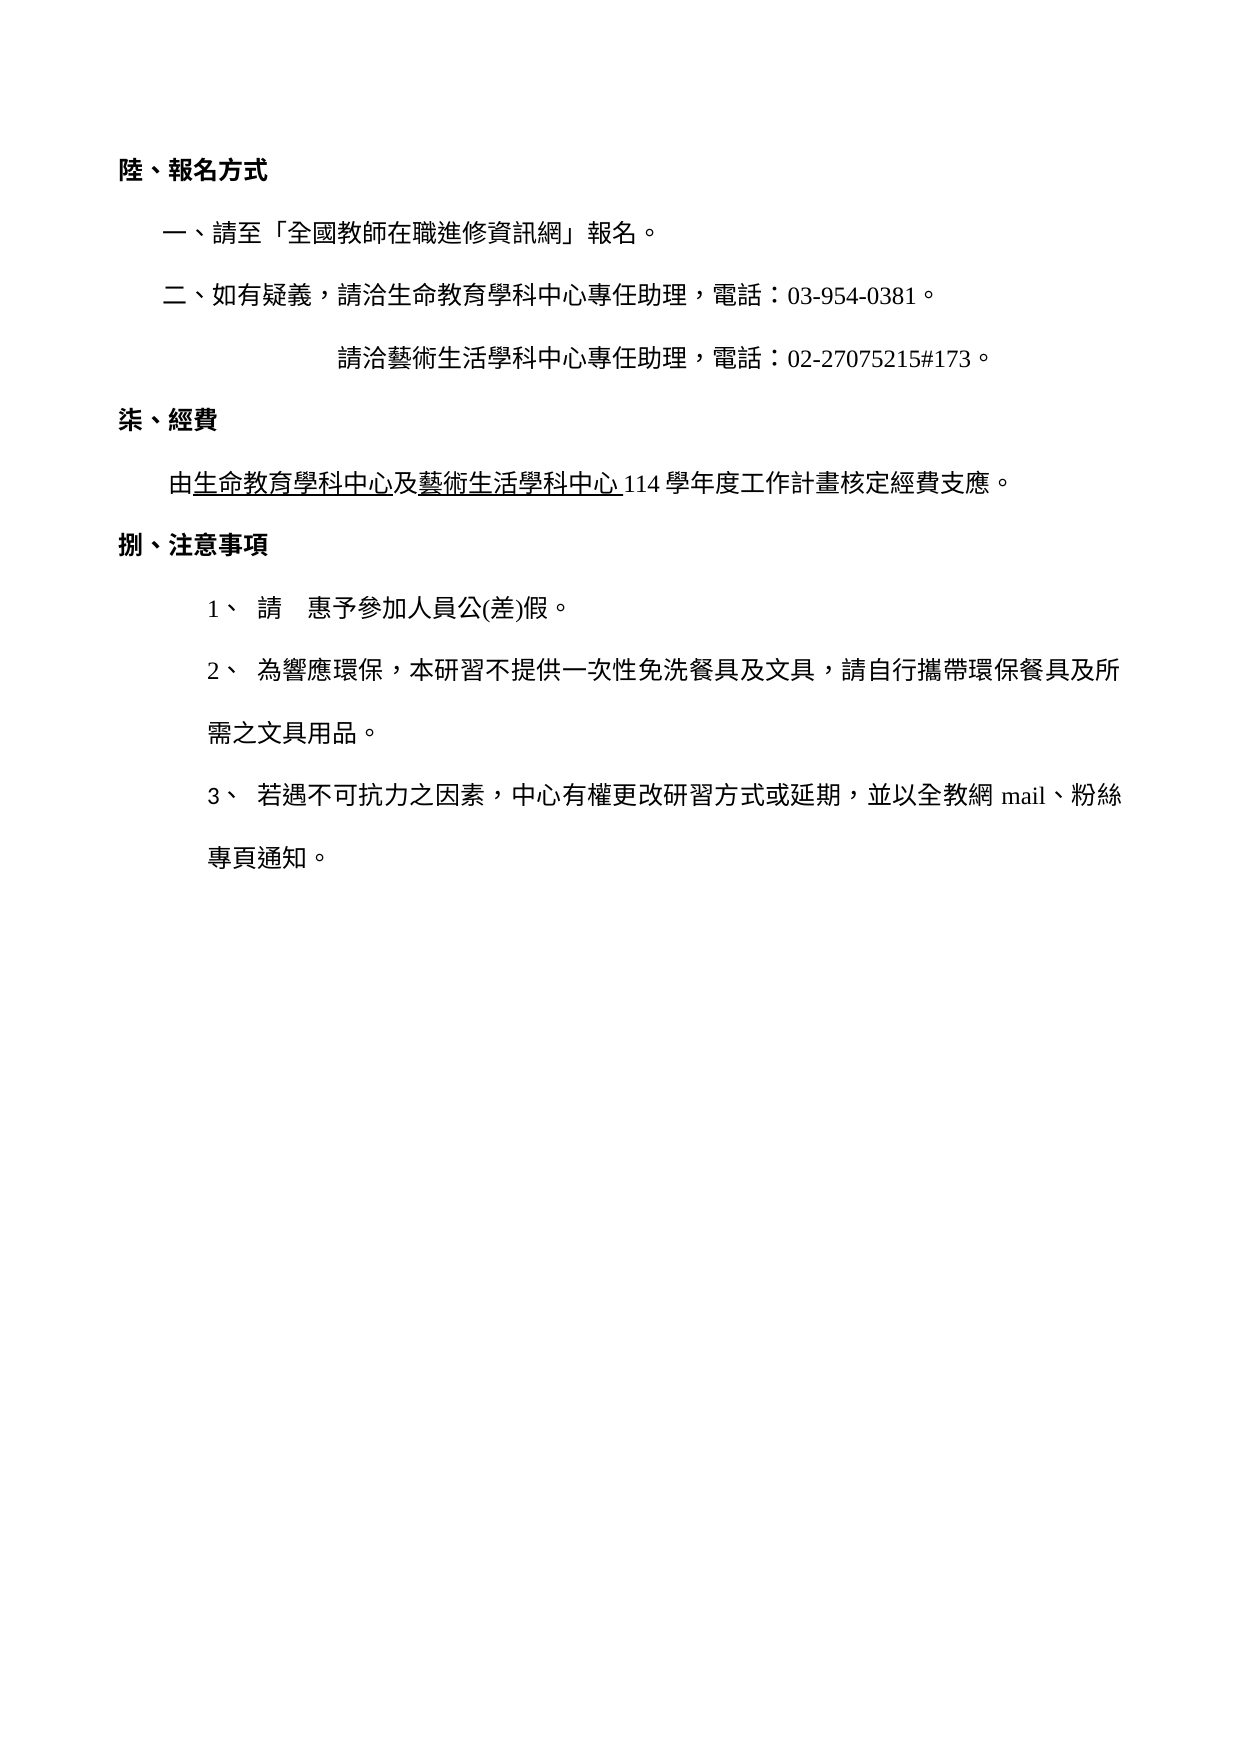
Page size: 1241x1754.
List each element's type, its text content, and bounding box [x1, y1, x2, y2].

text 捌、注意事項 [118, 502, 1122, 564]
text 請洽藝術生活學科中心專任助理，電話：02-27075215#173。 [133, 314, 1122, 377]
text 陸、報名方式 [118, 127, 1122, 189]
text 一、請至「全國教師在職進修資訊網」報名。 [133, 189, 1122, 252]
list 請 惠予參加人員公(差)假。 [207, 564, 1122, 627]
text 二、如有疑義，請洽生命教育學科中心專任助理，電話：03-954-0381。 [133, 252, 1122, 314]
list 若遇不可抗力之因素，中心有權更改研習方式或延期，並以全教網mail、粉絲專頁通知。 [207, 752, 1122, 877]
text 柒、經費 [118, 377, 1122, 439]
list 為響應環保，本研習不提供一次性免洗餐具及文具，請自行攜帶環保餐具及所需之文具用品。 [207, 627, 1122, 752]
text 由生命教育學科中心及藝術生活學科中心114學年度工作計畫核定經費支應。 [118, 439, 1122, 502]
